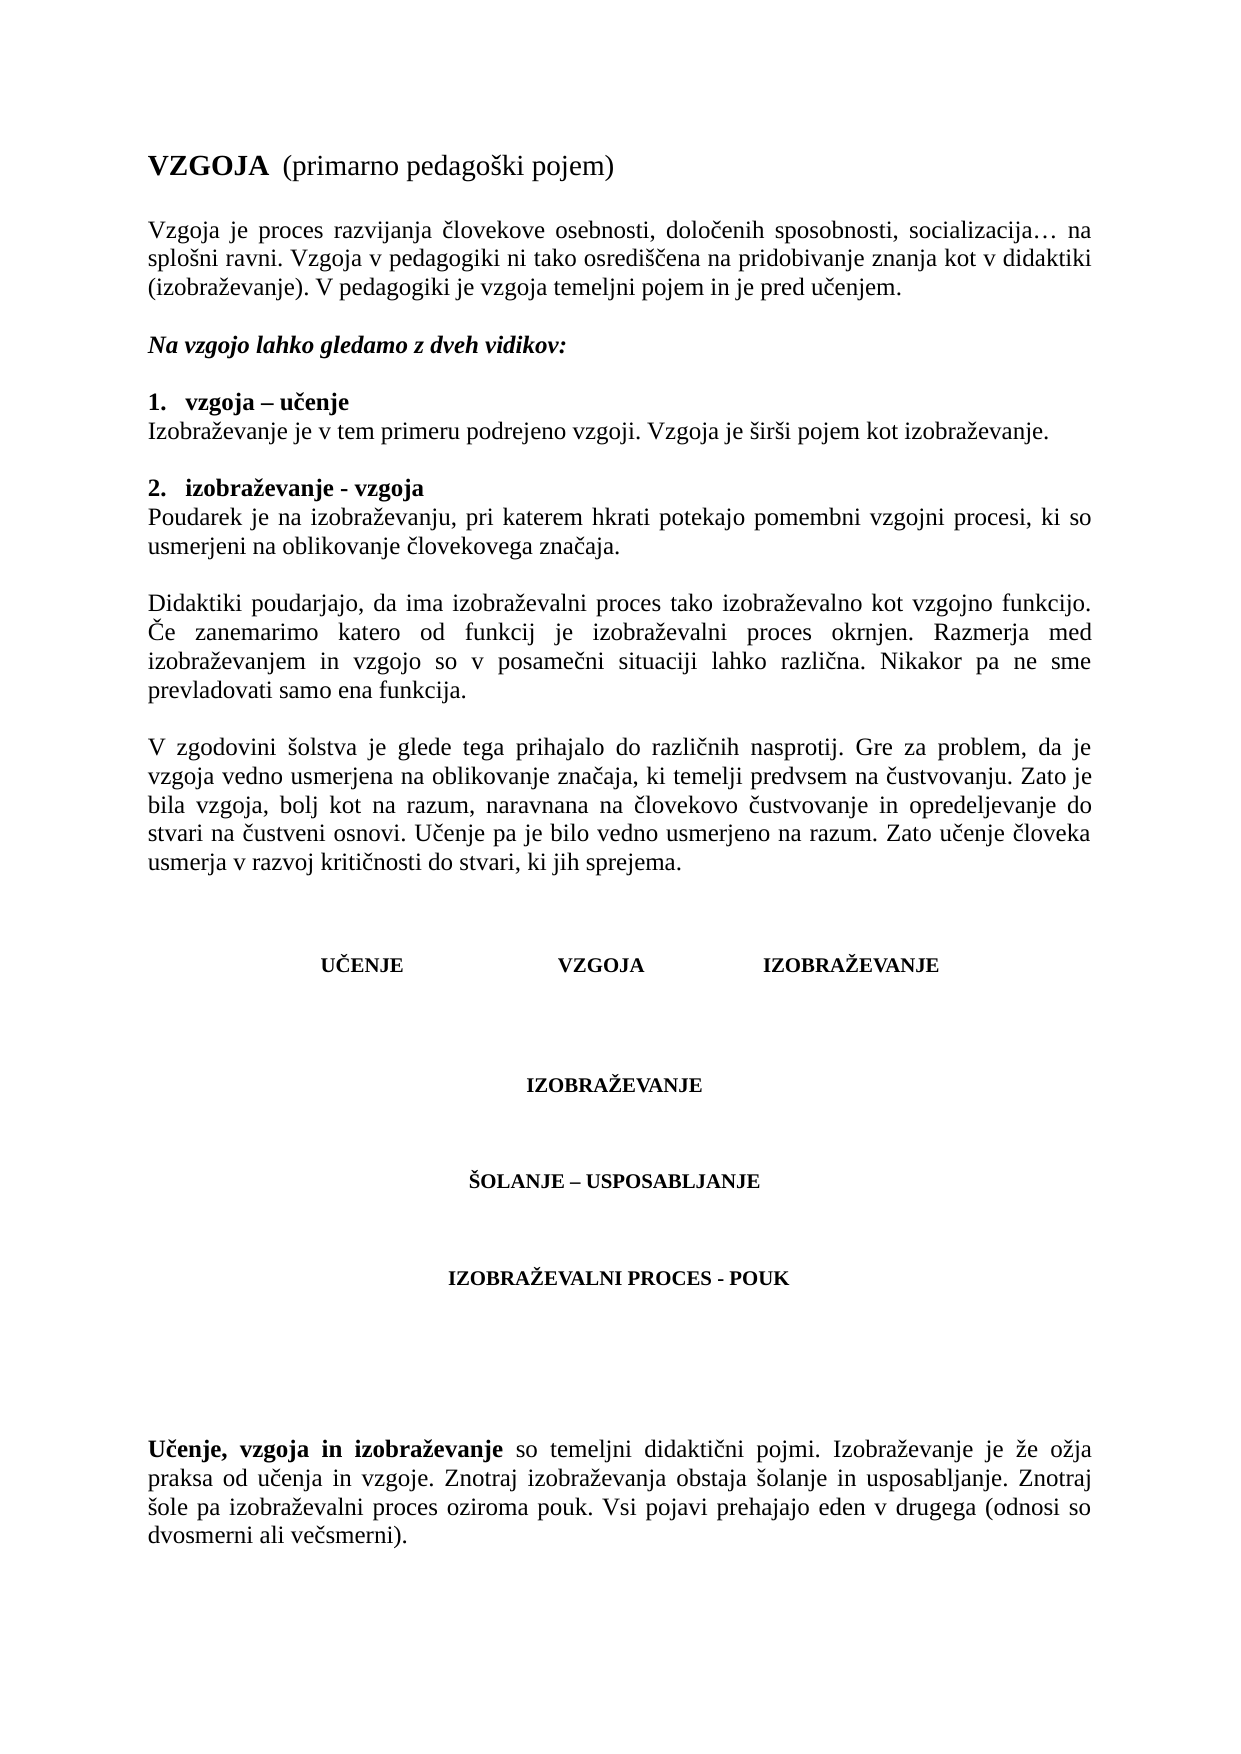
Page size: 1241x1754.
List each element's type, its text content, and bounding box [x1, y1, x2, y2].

text Učenje, vzgoja in izobraževanje so temeljni didaktični pojmi. Izobraževanje je že ožja praksa od učenja in vzgoje. Znotraj izobraževanja obstaja šolanje in usposabljanje. Znotraj šole pa izobraževalni proces oziroma pouk. Vsi pojavi prehajajo eden v drugega (odnosi so dvosmerni ali večsmerni). [148, 1434, 1093, 1549]
text IZOBRAŽEVANJE [148, 1073, 1093, 1097]
text V zgodovini šolstva je glede tega prihajalo do različnih nasprotij. Gre za problem, da je vzgoja vedno usmerjena na oblikovanje značaja, ki temelji predvsem na čustvovanju. Zato je bila vzgoja, bolj kot na razum, naravnana na človekovo čustvovanje in opredeljevanje do stvari na čustveni osnovi. Učenje pa je bilo vedno usmerjeno na razum. Zato učenje človeka usmerja v razvoj kritičnosti do stvari, ki jih sprejema. [148, 732, 1093, 876]
text IZOBRAŽEVALNI PROCES - POUK [369, 1266, 1093, 1290]
text ŠOLANJE – USPOSABLJANJE [369, 1169, 1093, 1193]
text Didaktiki poudarjajo, da ima izobraževalni proces tako izobraževalno kot vzgojno funkcijo. Če zanemarimo katero od funkcij je izobraževalni proces okrnjen. Razmerja med izobraževanjem in vzgojo so v posamečni situaciji lahko različna. Nikakor pa ne sme prevladovati samo ena funkcija. [148, 588, 1093, 703]
text UČENJE VZGOJA IZOBRAŽEVANJE [148, 953, 1093, 977]
text Vzgoja je proces razvijanja človekove osebnosti, določenih sposobnosti, socializacija… na splošni ravni. Vzgoja v pedagogiki ni tako osrediščena na pridobivanje znanja kot v didaktiki (izobraževanje). V pedagogiki je vzgoja temeljni pojem in je pred učenjem. [148, 215, 1093, 301]
list izobraževanje - vzgoja [148, 473, 1093, 502]
text Poudarek je na izobraževanju, pri katerem hkrati potekajo pomembni vzgojni procesi, ki so usmerjeni na oblikovanje človekovega značaja. [148, 502, 1093, 560]
text VZGOJA (primarno pedagoški pojem) [148, 148, 1093, 181]
text Na vzgojo lahko gledamo z dveh vidikov: [148, 330, 1093, 358]
text Izobraževanje je v tem primeru podrejeno vzgoji. Vzgoja je širši pojem kot izobraževanje. [148, 416, 1093, 445]
list vzgoja – učenje [148, 387, 1093, 416]
